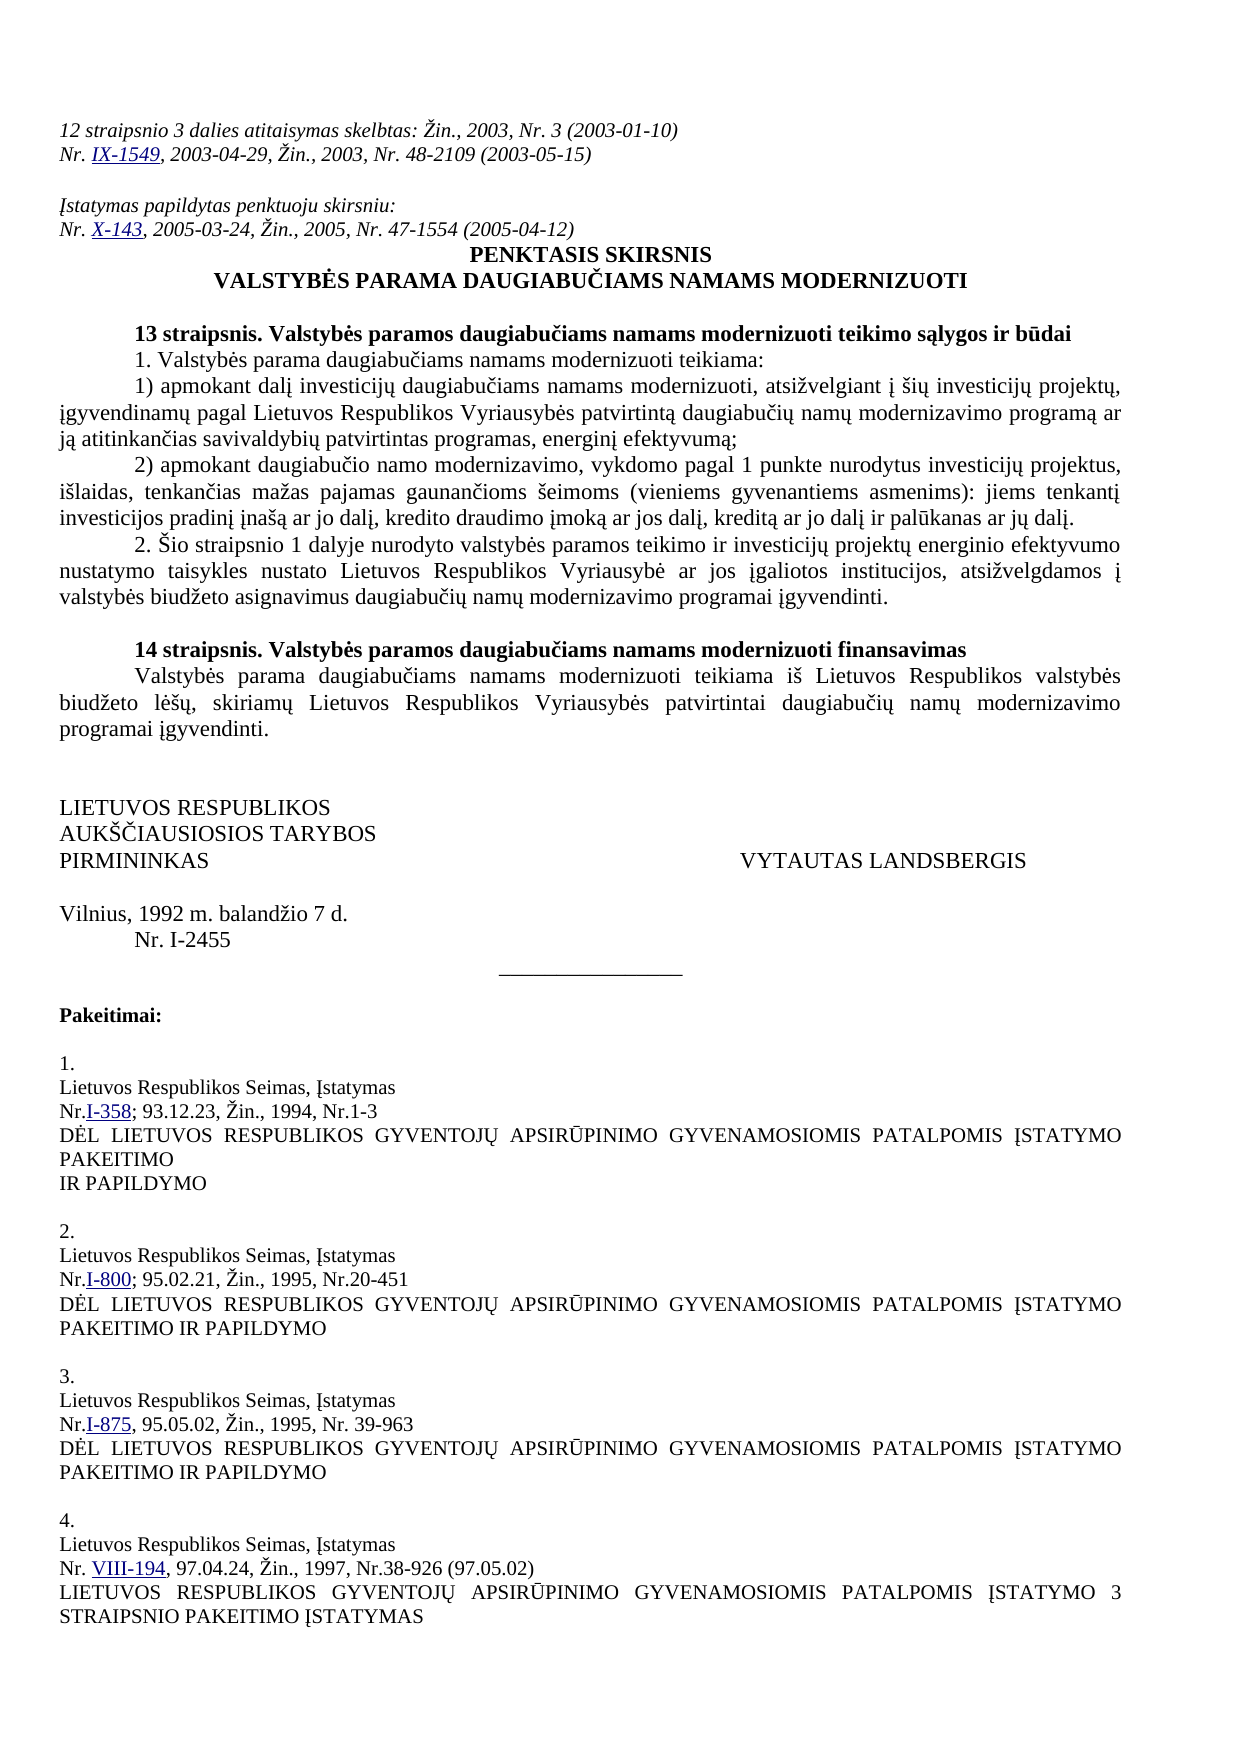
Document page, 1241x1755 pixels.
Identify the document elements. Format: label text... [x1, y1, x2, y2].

text LIETUVOS RESPUBLIKOS GYVENTOJŲ APSIRŪPINIMO GYVENAMOSIOMIS PATALPOMIS ĮSTATYMO 3 STRAIPSNIO PAKEITIMO ĮSTATYMAS [59, 1580, 1122, 1628]
text 1) apmokant dalį investicijų daugiabučiams namams modernizuoti, atsižvelgiant į šių investicijų projektų, įgyvendinamų pagal Lietuvos Respublikos Vyriausybės patvirtintą daugiabučių namų modernizavimo programą ar ją atitinkančias savivaldybių patvirtintas programas, energinį efektyvumą; [59, 372, 1122, 452]
text VALSTYBĖS PARAMA DAUGIABUČIAMS NAMAMS MODERNIZUOTI [59, 267, 1122, 293]
text 13 straipsnis. Valstybės paramos daugiabučiams namams modernizuoti teikimo sąlygos ir būdai [134, 320, 1122, 346]
text Lietuvos Respublikos Seimas, Įstatymas [59, 1532, 1122, 1556]
text AUKŠČIAUSIOSIOS TARYBOS [59, 821, 1122, 847]
text Įstatymas papildytas penktuoju skirsniu: [59, 193, 1122, 217]
text PIRMININKAS VYTAUTAS LANDSBERGIS [59, 847, 1122, 873]
text Nr.I-875, 95.05.02, Žin., 1995, Nr. 39-963 [59, 1412, 1122, 1436]
text Valstybės parama daugiabučiams namams modernizuoti teikiama iš Lietuvos Respublikos valstybės biudžeto lėšų, skiriamų Lietuvos Respublikos Vyriausybės patvirtintai daugiabučių namų modernizavimo programai įgyvendinti. [59, 662, 1122, 741]
text 3. [59, 1364, 1122, 1388]
text Pakeitimai: [59, 1003, 1122, 1027]
text Nr.I-800; 95.02.21, Žin., 1995, Nr.20-451 [59, 1267, 1122, 1291]
text Nr. IX-1549, 2003-04-29, Žin., 2003, Nr. 48-2109 (2003-05-15) [59, 142, 1122, 166]
text DĖL LIETUVOS RESPUBLIKOS GYVENTOJŲ APSIRŪPINIMO GYVENAMOSIOMIS PATALPOMIS ĮSTATYMO PAKEITIMO IR PAPILDYMO [59, 1436, 1122, 1484]
text DĖL LIETUVOS RESPUBLIKOS GYVENTOJŲ APSIRŪPINIMO GYVENAMOSIOMIS PATALPOMIS ĮSTATYMO PAKEITIMO [59, 1123, 1122, 1171]
text IR PAPILDYMO [59, 1171, 1122, 1195]
text 2. [59, 1219, 1122, 1243]
text Nr. VIII-194, 97.04.24, Žin., 1997, Nr.38-926 (97.05.02) [59, 1556, 1122, 1580]
text Lietuvos Respublikos Seimas, Įstatymas [59, 1388, 1122, 1412]
text 1. Valstybės parama daugiabučiams namams modernizuoti teikiama: [59, 346, 1122, 372]
text 1. [59, 1051, 1122, 1075]
text 2. Šio straipsnio 1 dalyje nurodyto valstybės paramos teikimo ir investicijų projektų energinio efektyvumo nustatymo taisykles nustato Lietuvos Respublikos Vyriausybė ar jos įgaliotos institucijos, atsižvelgdamos į valstybės biudžeto asignavimus daugiabučių namų modernizavimo programai įgyvendinti. [59, 531, 1122, 610]
text 14 straipsnis. Valstybės paramos daugiabučiams namams modernizuoti finansavimas [134, 636, 1122, 662]
text Lietuvos Respublikos Seimas, Įstatymas [59, 1075, 1122, 1099]
text LIETUVOS RESPUBLIKOS [59, 794, 1122, 821]
text Vilnius, 1992 m. balandžio 7 d. [59, 899, 1122, 926]
text DĖL LIETUVOS RESPUBLIKOS GYVENTOJŲ APSIRŪPINIMO GYVENAMOSIOMIS PATALPOMIS ĮSTATYMO PAKEITIMO IR PAPILDYMO [59, 1291, 1122, 1339]
text Lietuvos Respublikos Seimas, Įstatymas [59, 1243, 1122, 1267]
text 12 straipsnio 3 dalies atitaisymas skelbtas: Žin., 2003, Nr. 3 (2003-01-10) [59, 118, 1122, 142]
text ________________ [59, 952, 1122, 979]
text Nr. I-2455 [59, 926, 1122, 952]
text Nr. X-143, 2005-03-24, Žin., 2005, Nr. 47-1554 (2005-04-12) [59, 217, 1122, 241]
text PENKTASIS SKIRSNIS [59, 241, 1122, 267]
text 4. [59, 1508, 1122, 1532]
text 2) apmokant daugiabučio namo modernizavimo, vykdomo pagal 1 punkte nurodytus investicijų projektus, išlaidas, tenkančias mažas pajamas gaunančioms šeimoms (vieniems gyvenantiems asmenims): jiems tenkantį investicijos pradinį įnašą ar jo dalį, kredito draudimo įmoką ar jos dalį, kreditą ar jo dalį ir palūkanas ar jų dalį. [59, 452, 1122, 531]
text Nr.I-358; 93.12.23, Žin., 1994, Nr.1-3 [59, 1099, 1122, 1123]
